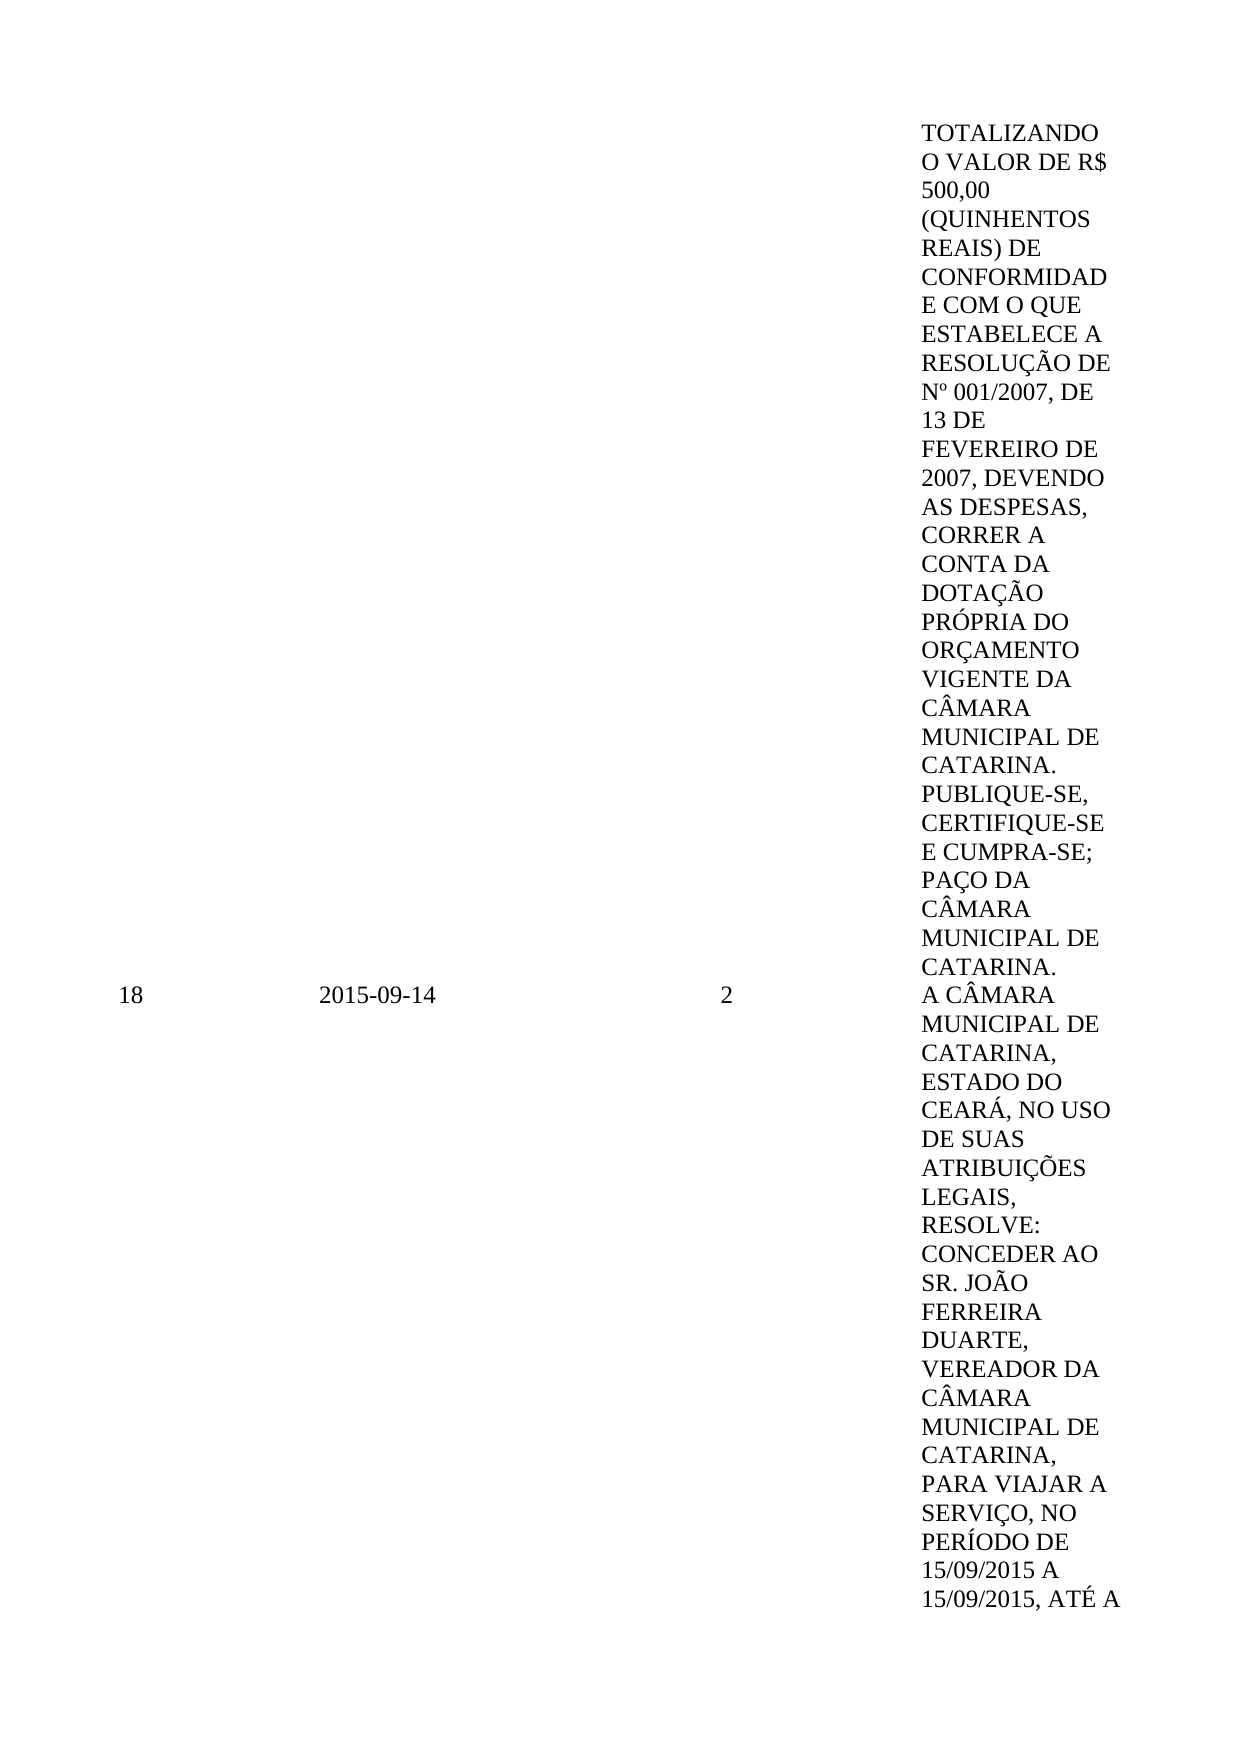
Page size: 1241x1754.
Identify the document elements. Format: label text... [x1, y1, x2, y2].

table_cell 18 [118, 981, 319, 1613]
table_cell [118, 118, 319, 981]
table_cell [319, 118, 519, 981]
table_cell [520, 118, 720, 981]
table_cell 2015-09-14 [319, 981, 519, 1613]
table_cell [720, 118, 921, 981]
table_cell 2 [720, 981, 921, 1613]
table_cell [520, 981, 720, 1613]
table_cell A CÂMARA MUNICIPAL DE CATARINA, ESTADO DO CEARÁ, NO USO DE SUAS ATRIBUIÇÕES LEGAIS, RESOLVE: CONCEDER AO SR. JOÃO FERREIRA DUARTE, VEREADOR DA CÂMARA MUNICIPAL DE CATARINA, PARA VIAJAR A SERVIÇO, NO PERÍODO DE 15/09/2015 A 15/09/2015, ATÉ A [921, 981, 1122, 1613]
table_cell TOTALIZANDO O VALOR DE R$ 500,00 (QUINHENTOS REAIS) DE CONFORMIDADE COM O QUE ESTABELECE A RESOLUÇÃO DE Nº 001/2007, DE 13 DE FEVEREIRO DE 2007, DEVENDO AS DESPESAS, CORRER A CONTA DA DOTAÇÃO PRÓPRIA DO ORÇAMENTO VIGENTE DA CÂMARA MUNICIPAL DE CATARINA. PUBLIQUE-SE, CERTIFIQUE-SE E CUMPRA-SE; PAÇO DA CÂMARA MUNICIPAL DE CATARINA. [921, 118, 1122, 981]
